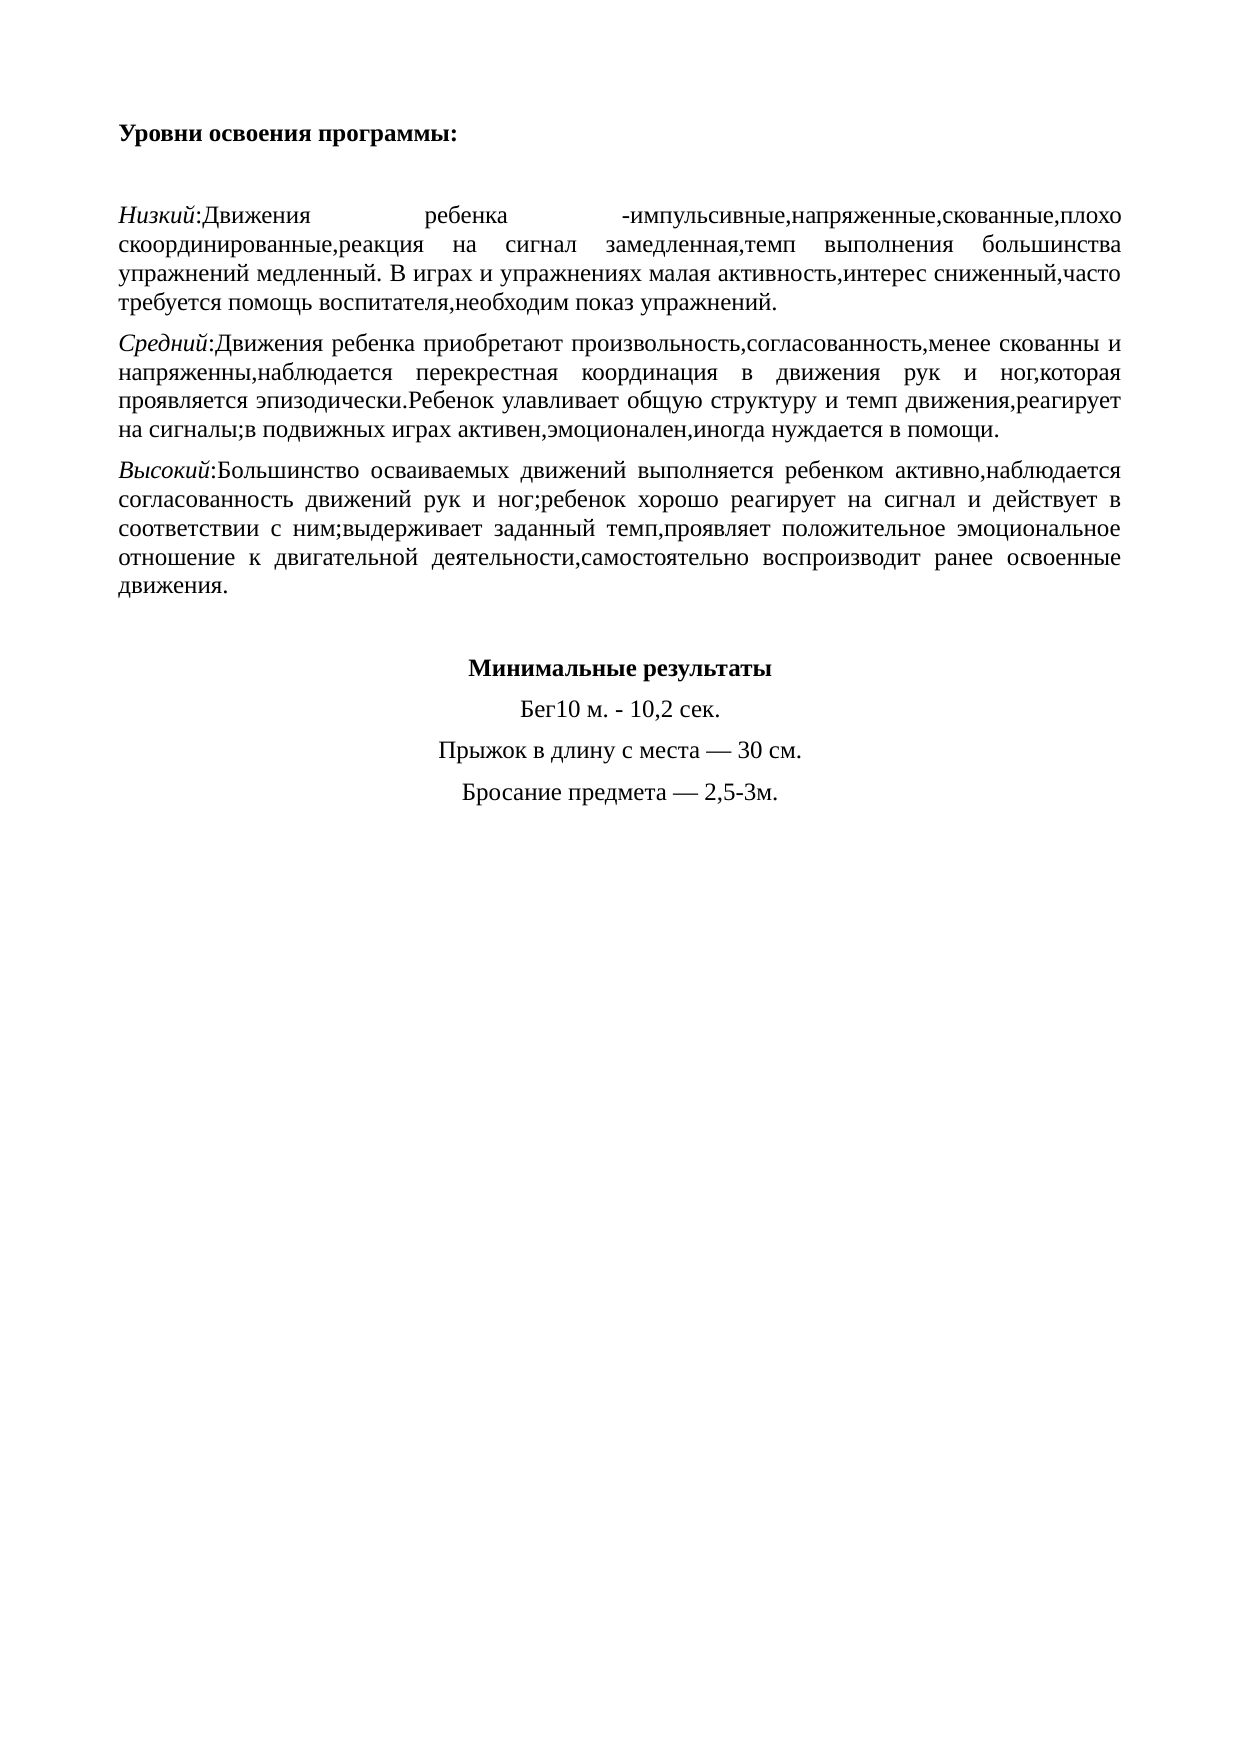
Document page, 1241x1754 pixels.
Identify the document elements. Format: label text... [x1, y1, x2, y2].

text Бег10 м. - 10,2 сек. [118, 694, 1122, 723]
text Бросание предмета — 2,5-3м. [118, 777, 1122, 806]
text Средний:Движения ребенка приобретают произвольность,согласованность,менее скованны и напряженны,наблюдается перекрестная координация в движения рук и ног,которая проявляется эпизодически.Ребенок улавливает общую структуру и темп движения,реагирует на сигналы;в подвижных играх активен,эмоционален,иногда нуждается в помощи. [118, 328, 1122, 443]
text Минимальные результаты [118, 653, 1122, 682]
text Низкий:Движения ребенка -импульсивные,напряженные,скованные,плохо скоординированные,реакция на сигнал замедленная,темп выполнения большинства упражнений медленный. В играх и упражнениях малая активность,интерес сниженный,часто требуется помощь воспитателя,необходим показ упражнений. [118, 201, 1122, 316]
text Высокий:Большинство осваиваемых движений выполняется ребенком активно,наблюдается согласованность движений рук и ног;ребенок хорошо реагирует на сигнал и действует в соответствии с ним;выдерживает заданный темп,проявляет положительное эмоциональное отношение к двигательной деятельности,самостоятельно воспроизводит ранее освоенные движения. [118, 456, 1122, 599]
text Уровни освоения программы: [118, 118, 1122, 147]
text Прыжок в длину с места — 30 см. [118, 736, 1122, 764]
